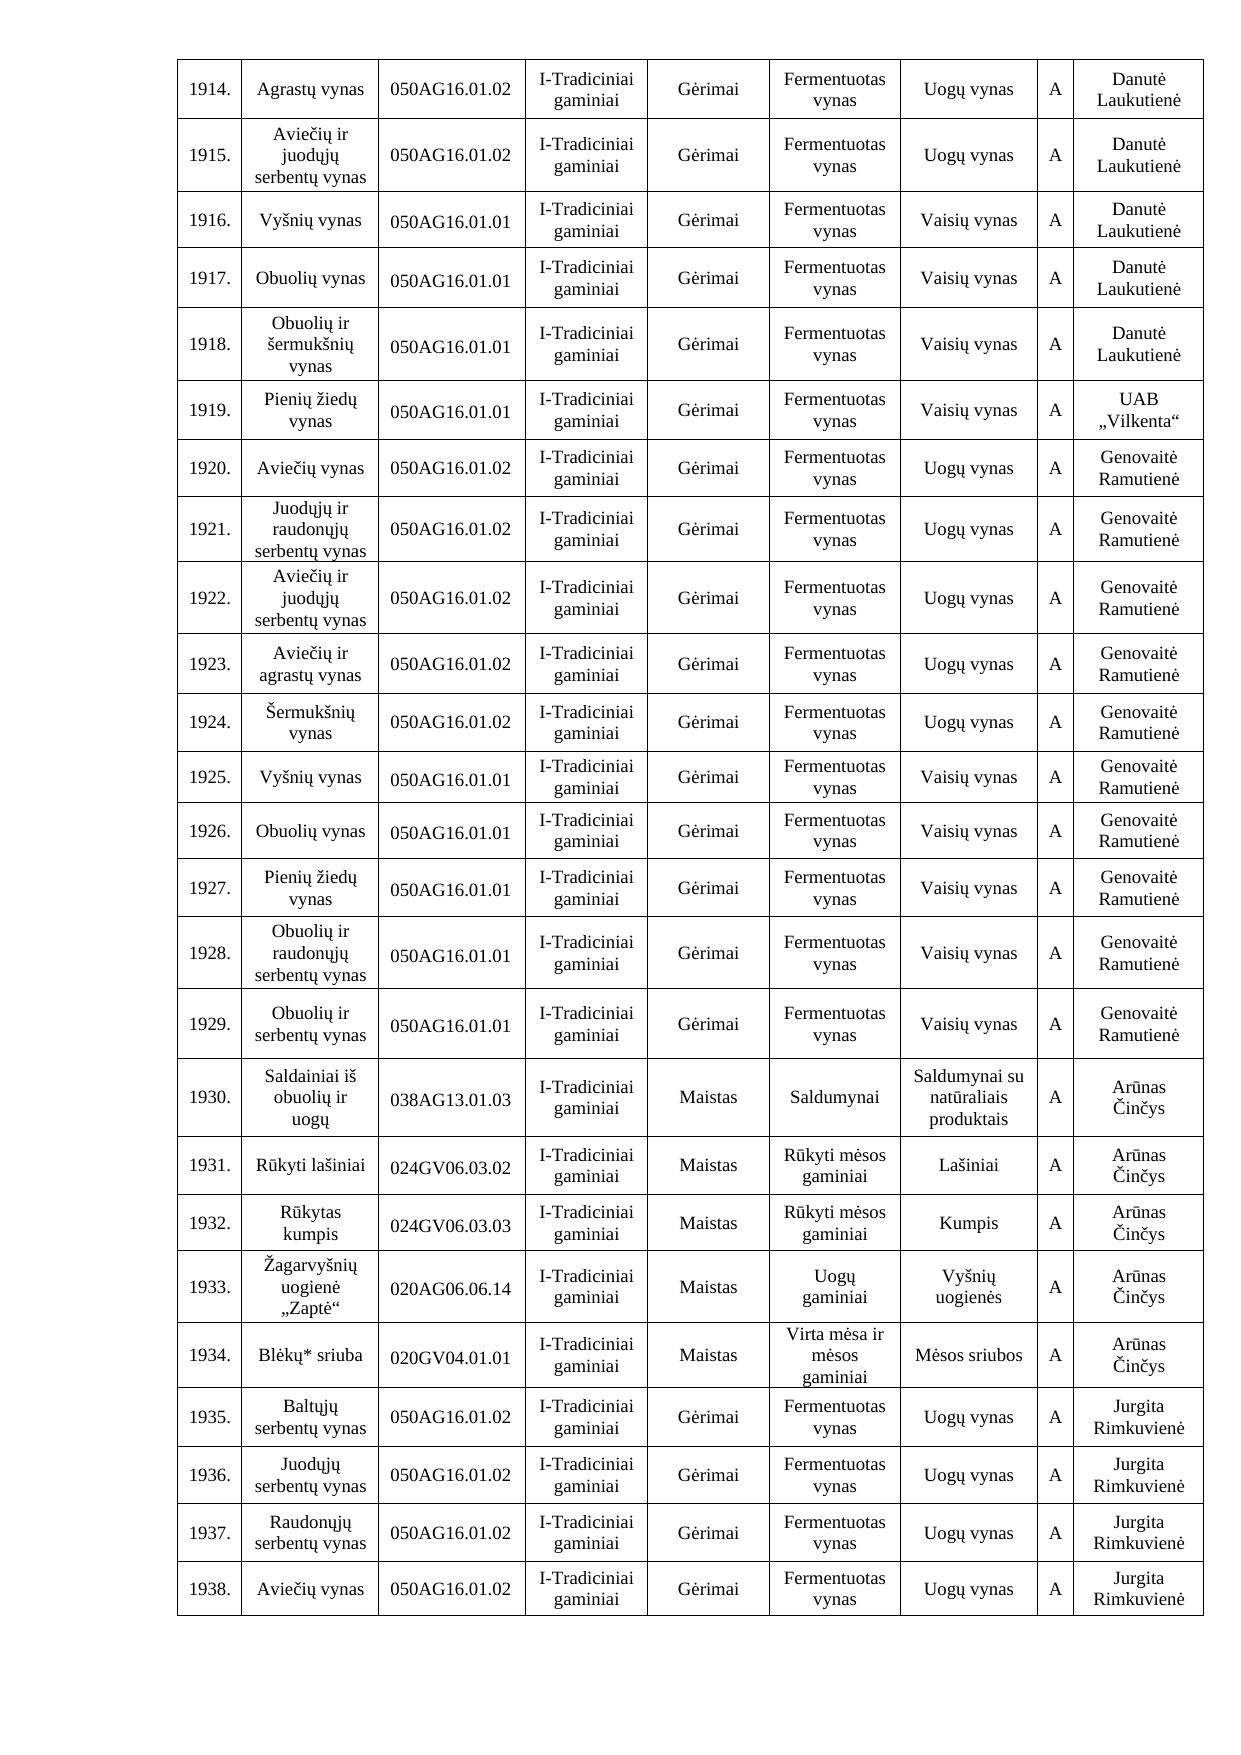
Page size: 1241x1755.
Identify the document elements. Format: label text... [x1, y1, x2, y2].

table_cell I-Tradiciniai gaminiai [526, 989, 647, 1058]
table_cell 1936. [178, 1447, 241, 1503]
table_cell Uogų vynas [901, 694, 1037, 751]
table_cell 050AG16.01.01 [379, 859, 525, 916]
table_cell 050AG16.01.01 [379, 192, 525, 247]
table_cell Uogų vynas [901, 1504, 1037, 1561]
table_cell Gėrimai [648, 1388, 769, 1446]
table_cell 1928. [178, 917, 241, 988]
table_cell Genovaitė Ramutienė [1074, 562, 1203, 633]
table_cell A [1038, 694, 1073, 751]
table_cell Aviečių ir agrastų vynas [242, 634, 378, 693]
table_cell I-Tradiciniai gaminiai [526, 752, 647, 802]
table_cell A [1038, 1388, 1073, 1446]
table_cell A [1038, 1251, 1073, 1322]
table_cell A [1038, 1059, 1073, 1136]
table_cell Rūkytas kumpis [242, 1195, 378, 1250]
table_cell Obuolių ir šermukšnių vynas [242, 308, 378, 379]
table_cell Gėrimai [648, 752, 769, 802]
table_cell Genovaitė Ramutienė [1074, 440, 1203, 496]
table_cell Pienių žiedų vynas [242, 859, 378, 916]
table_cell Gėrimai [648, 308, 769, 379]
table_cell 1914. [178, 60, 241, 118]
table_cell Gėrimai [648, 497, 769, 561]
table_cell Žagarvyšnių uogienė „Zaptė“ [242, 1251, 378, 1322]
table_cell Uogų vynas [901, 1562, 1037, 1614]
table_cell Fermentuotas vynas [770, 497, 900, 561]
table_cell Aviečių ir juodųjų serbentų vynas [242, 119, 378, 191]
table_cell I-Tradiciniai gaminiai [526, 694, 647, 751]
table_cell 1920. [178, 440, 241, 496]
table_cell Vaisių vynas [901, 859, 1037, 916]
table_cell A [1038, 119, 1073, 191]
table_cell I-Tradiciniai gaminiai [526, 917, 647, 988]
table_cell Fermentuotas vynas [770, 752, 900, 802]
table_cell 050AG16.01.02 [379, 1447, 525, 1503]
table_cell Vaisių vynas [901, 752, 1037, 802]
table_cell 1934. [178, 1323, 241, 1387]
table_cell Fermentuotas vynas [770, 1447, 900, 1503]
table_cell Maistas [648, 1323, 769, 1387]
table_cell 050AG16.01.02 [379, 694, 525, 751]
table_cell Pienių žiedų vynas [242, 381, 378, 438]
table_cell Arūnas Činčys [1074, 1137, 1203, 1194]
table_cell Uogų gaminiai [770, 1251, 900, 1322]
table_cell Fermentuotas vynas [770, 381, 900, 438]
table_cell Fermentuotas vynas [770, 1562, 900, 1614]
table_cell I-Tradiciniai gaminiai [526, 1195, 647, 1250]
table_cell 1937. [178, 1504, 241, 1561]
table_cell 1925. [178, 752, 241, 802]
table_cell Vaisių vynas [901, 917, 1037, 988]
table_cell Genovaitė Ramutienė [1074, 917, 1203, 988]
table_cell 050AG16.01.01 [379, 248, 525, 307]
table_cell Vyšnių vynas [242, 752, 378, 802]
table_cell A [1038, 1504, 1073, 1561]
table_cell A [1038, 192, 1073, 247]
table_cell 1930. [178, 1059, 241, 1136]
table_cell I-Tradiciniai gaminiai [526, 634, 647, 693]
table_cell Raudonųjų serbentų vynas [242, 1504, 378, 1561]
table_cell Arūnas Činčys [1074, 1251, 1203, 1322]
table_cell Gėrimai [648, 440, 769, 496]
table_cell Gėrimai [648, 1447, 769, 1503]
table_cell 1923. [178, 634, 241, 693]
table_cell I-Tradiciniai gaminiai [526, 440, 647, 496]
table_cell Šermukšnių vynas [242, 694, 378, 751]
table_cell 1919. [178, 381, 241, 438]
table_cell Uogų vynas [901, 562, 1037, 633]
table_cell I-Tradiciniai gaminiai [526, 308, 647, 379]
table_cell A [1038, 60, 1073, 118]
table_cell 050AG16.01.02 [379, 1562, 525, 1614]
table_cell Gėrimai [648, 1504, 769, 1561]
table_cell Fermentuotas vynas [770, 694, 900, 751]
table_cell I-Tradiciniai gaminiai [526, 1059, 647, 1136]
table_cell A [1038, 752, 1073, 802]
table_cell Maistas [648, 1059, 769, 1136]
table_cell Vaisių vynas [901, 803, 1037, 858]
table_cell 050AG16.01.01 [379, 752, 525, 802]
table_cell Aviečių ir juodųjų serbentų vynas [242, 562, 378, 633]
table_cell Saldumynai [770, 1059, 900, 1136]
table_cell 038AG13.01.03 [379, 1059, 525, 1136]
table_cell Maistas [648, 1137, 769, 1194]
table_cell Vaisių vynas [901, 989, 1037, 1058]
table_cell Saldumynai su natūraliais produktais [901, 1059, 1037, 1136]
table_cell Gėrimai [648, 119, 769, 191]
table_cell 1935. [178, 1388, 241, 1446]
table_cell Fermentuotas vynas [770, 60, 900, 118]
table_cell Gėrimai [648, 917, 769, 988]
table_cell 1932. [178, 1195, 241, 1250]
table_cell Obuolių vynas [242, 803, 378, 858]
table_cell 050AG16.01.02 [379, 60, 525, 118]
table_cell Vaisių vynas [901, 192, 1037, 247]
table_cell Kumpis [901, 1195, 1037, 1250]
table_cell 050AG16.01.02 [379, 1504, 525, 1561]
table_cell Fermentuotas vynas [770, 248, 900, 307]
table_cell 1929. [178, 989, 241, 1058]
table_cell Uogų vynas [901, 60, 1037, 118]
table_cell Blėkų* sriuba [242, 1323, 378, 1387]
table_cell Jurgita Rimkuvienė [1074, 1388, 1203, 1446]
table_cell Vaisių vynas [901, 308, 1037, 379]
table_cell Genovaitė Ramutienė [1074, 694, 1203, 751]
table_cell Gėrimai [648, 192, 769, 247]
table_cell Danutė Laukutienė [1074, 248, 1203, 307]
table_cell 050AG16.01.01 [379, 803, 525, 858]
table_cell Rūkyti mėsos gaminiai [770, 1137, 900, 1194]
table_cell Genovaitė Ramutienė [1074, 497, 1203, 561]
table_cell Baltųjų serbentų vynas [242, 1388, 378, 1446]
table_cell A [1038, 917, 1073, 988]
table_cell 050AG16.01.01 [379, 917, 525, 988]
table_cell I-Tradiciniai gaminiai [526, 381, 647, 438]
table_cell Aviečių vynas [242, 440, 378, 496]
table_cell Genovaitė Ramutienė [1074, 989, 1203, 1058]
table_cell I-Tradiciniai gaminiai [526, 1251, 647, 1322]
table_cell 020GV04.01.01 [379, 1323, 525, 1387]
table_cell 1938. [178, 1562, 241, 1614]
table_cell Jurgita Rimkuvienė [1074, 1447, 1203, 1503]
table_cell Fermentuotas vynas [770, 440, 900, 496]
table_cell A [1038, 859, 1073, 916]
table_cell 1917. [178, 248, 241, 307]
table_cell A [1038, 989, 1073, 1058]
table_cell Gėrimai [648, 694, 769, 751]
table_cell Fermentuotas vynas [770, 1504, 900, 1561]
table_cell Fermentuotas vynas [770, 803, 900, 858]
table_cell Genovaitė Ramutienė [1074, 752, 1203, 802]
table_cell Jurgita Rimkuvienė [1074, 1562, 1203, 1614]
table_cell Rūkyti lašiniai [242, 1137, 378, 1194]
table_cell Danutė Laukutienė [1074, 60, 1203, 118]
table_cell 1922. [178, 562, 241, 633]
table_cell 024GV06.03.02 [379, 1137, 525, 1194]
table_cell Maistas [648, 1251, 769, 1322]
table_cell 050AG16.01.02 [379, 562, 525, 633]
table_cell Genovaitė Ramutienė [1074, 634, 1203, 693]
table_cell 1931. [178, 1137, 241, 1194]
table_cell I-Tradiciniai gaminiai [526, 192, 647, 247]
table_cell 050AG16.01.02 [379, 634, 525, 693]
table_cell Genovaitė Ramutienė [1074, 803, 1203, 858]
table_cell 050AG16.01.02 [379, 497, 525, 561]
table_cell I-Tradiciniai gaminiai [526, 562, 647, 633]
table_cell Fermentuotas vynas [770, 119, 900, 191]
table_cell 1916. [178, 192, 241, 247]
table_cell Agrastų vynas [242, 60, 378, 118]
table_cell 024GV06.03.03 [379, 1195, 525, 1250]
table_cell Gėrimai [648, 859, 769, 916]
table_cell Saldainiai iš obuolių ir uogų [242, 1059, 378, 1136]
table_cell I-Tradiciniai gaminiai [526, 1562, 647, 1614]
table_cell Virta mėsa ir mėsos gaminiai [770, 1323, 900, 1387]
table_cell 1933. [178, 1251, 241, 1322]
table_cell Aviečių vynas [242, 1562, 378, 1614]
table_cell UAB „Vilkenta“ [1074, 381, 1203, 438]
table_cell Obuolių ir raudonųjų serbentų vynas [242, 917, 378, 988]
table_cell Uogų vynas [901, 1447, 1037, 1503]
table_cell I-Tradiciniai gaminiai [526, 859, 647, 916]
table_cell Uogų vynas [901, 119, 1037, 191]
table_cell A [1038, 248, 1073, 307]
table_cell Fermentuotas vynas [770, 634, 900, 693]
table_cell A [1038, 1323, 1073, 1387]
table_cell A [1038, 1195, 1073, 1250]
table_cell Fermentuotas vynas [770, 1388, 900, 1446]
table_cell I-Tradiciniai gaminiai [526, 119, 647, 191]
table_cell I-Tradiciniai gaminiai [526, 1388, 647, 1446]
table_cell Gėrimai [648, 562, 769, 633]
table_cell Gėrimai [648, 248, 769, 307]
table_cell Fermentuotas vynas [770, 192, 900, 247]
table_cell Gėrimai [648, 803, 769, 858]
table_cell A [1038, 1447, 1073, 1503]
table_cell Fermentuotas vynas [770, 562, 900, 633]
table_cell 1915. [178, 119, 241, 191]
table_cell A [1038, 440, 1073, 496]
table_cell Fermentuotas vynas [770, 989, 900, 1058]
table_cell 1926. [178, 803, 241, 858]
table_cell Rūkyti mėsos gaminiai [770, 1195, 900, 1250]
table_cell Obuolių ir serbentų vynas [242, 989, 378, 1058]
table_cell Fermentuotas vynas [770, 917, 900, 988]
table_cell Gėrimai [648, 989, 769, 1058]
table_cell Mėsos sriubos [901, 1323, 1037, 1387]
table_cell I-Tradiciniai gaminiai [526, 497, 647, 561]
table_cell 050AG16.01.01 [379, 308, 525, 379]
table_cell Gėrimai [648, 60, 769, 118]
table_cell Vyšnių uogienės [901, 1251, 1037, 1322]
table_cell A [1038, 803, 1073, 858]
table_cell 1921. [178, 497, 241, 561]
table_cell I-Tradiciniai gaminiai [526, 803, 647, 858]
table_cell 1927. [178, 859, 241, 916]
table_cell Gėrimai [648, 1562, 769, 1614]
table_cell I-Tradiciniai gaminiai [526, 1447, 647, 1503]
table_cell 050AG16.01.02 [379, 440, 525, 496]
table_cell Fermentuotas vynas [770, 859, 900, 916]
table_cell Fermentuotas vynas [770, 308, 900, 379]
table_cell Gėrimai [648, 381, 769, 438]
table_cell I-Tradiciniai gaminiai [526, 60, 647, 118]
table_cell I-Tradiciniai gaminiai [526, 248, 647, 307]
table_cell Arūnas Činčys [1074, 1059, 1203, 1136]
table_cell Arūnas Činčys [1074, 1323, 1203, 1387]
table_cell I-Tradiciniai gaminiai [526, 1504, 647, 1561]
table_cell 050AG16.01.01 [379, 381, 525, 438]
table_cell Danutė Laukutienė [1074, 308, 1203, 379]
table_cell 050AG16.01.02 [379, 119, 525, 191]
table_cell A [1038, 562, 1073, 633]
table_cell Maistas [648, 1195, 769, 1250]
table_cell Vyšnių vynas [242, 192, 378, 247]
table_cell I-Tradiciniai gaminiai [526, 1137, 647, 1194]
table_cell Juodųjų serbentų vynas [242, 1447, 378, 1503]
table_cell Obuolių vynas [242, 248, 378, 307]
table_cell A [1038, 497, 1073, 561]
table_cell 020AG06.06.14 [379, 1251, 525, 1322]
table_cell A [1038, 1562, 1073, 1614]
table_cell Genovaitė Ramutienė [1074, 859, 1203, 916]
table_cell A [1038, 1137, 1073, 1194]
table_cell Danutė Laukutienė [1074, 119, 1203, 191]
table_cell A [1038, 634, 1073, 693]
table_cell Uogų vynas [901, 634, 1037, 693]
table_cell Juodųjų ir raudonųjų serbentų vynas [242, 497, 378, 561]
table_cell A [1038, 381, 1073, 438]
table_cell Vaisių vynas [901, 381, 1037, 438]
table_cell A [1038, 308, 1073, 379]
table_cell Uogų vynas [901, 497, 1037, 561]
table_cell Vaisių vynas [901, 248, 1037, 307]
table_cell Uogų vynas [901, 440, 1037, 496]
table_cell 050AG16.01.01 [379, 989, 525, 1058]
table_cell 1918. [178, 308, 241, 379]
table_cell 050AG16.01.02 [379, 1388, 525, 1446]
table_cell Jurgita Rimkuvienė [1074, 1504, 1203, 1561]
table_cell Gėrimai [648, 634, 769, 693]
table_cell Lašiniai [901, 1137, 1037, 1194]
table_cell 1924. [178, 694, 241, 751]
table_cell Danutė Laukutienė [1074, 192, 1203, 247]
table_cell Uogų vynas [901, 1388, 1037, 1446]
table_cell Arūnas Činčys [1074, 1195, 1203, 1250]
table_cell I-Tradiciniai gaminiai [526, 1323, 647, 1387]
